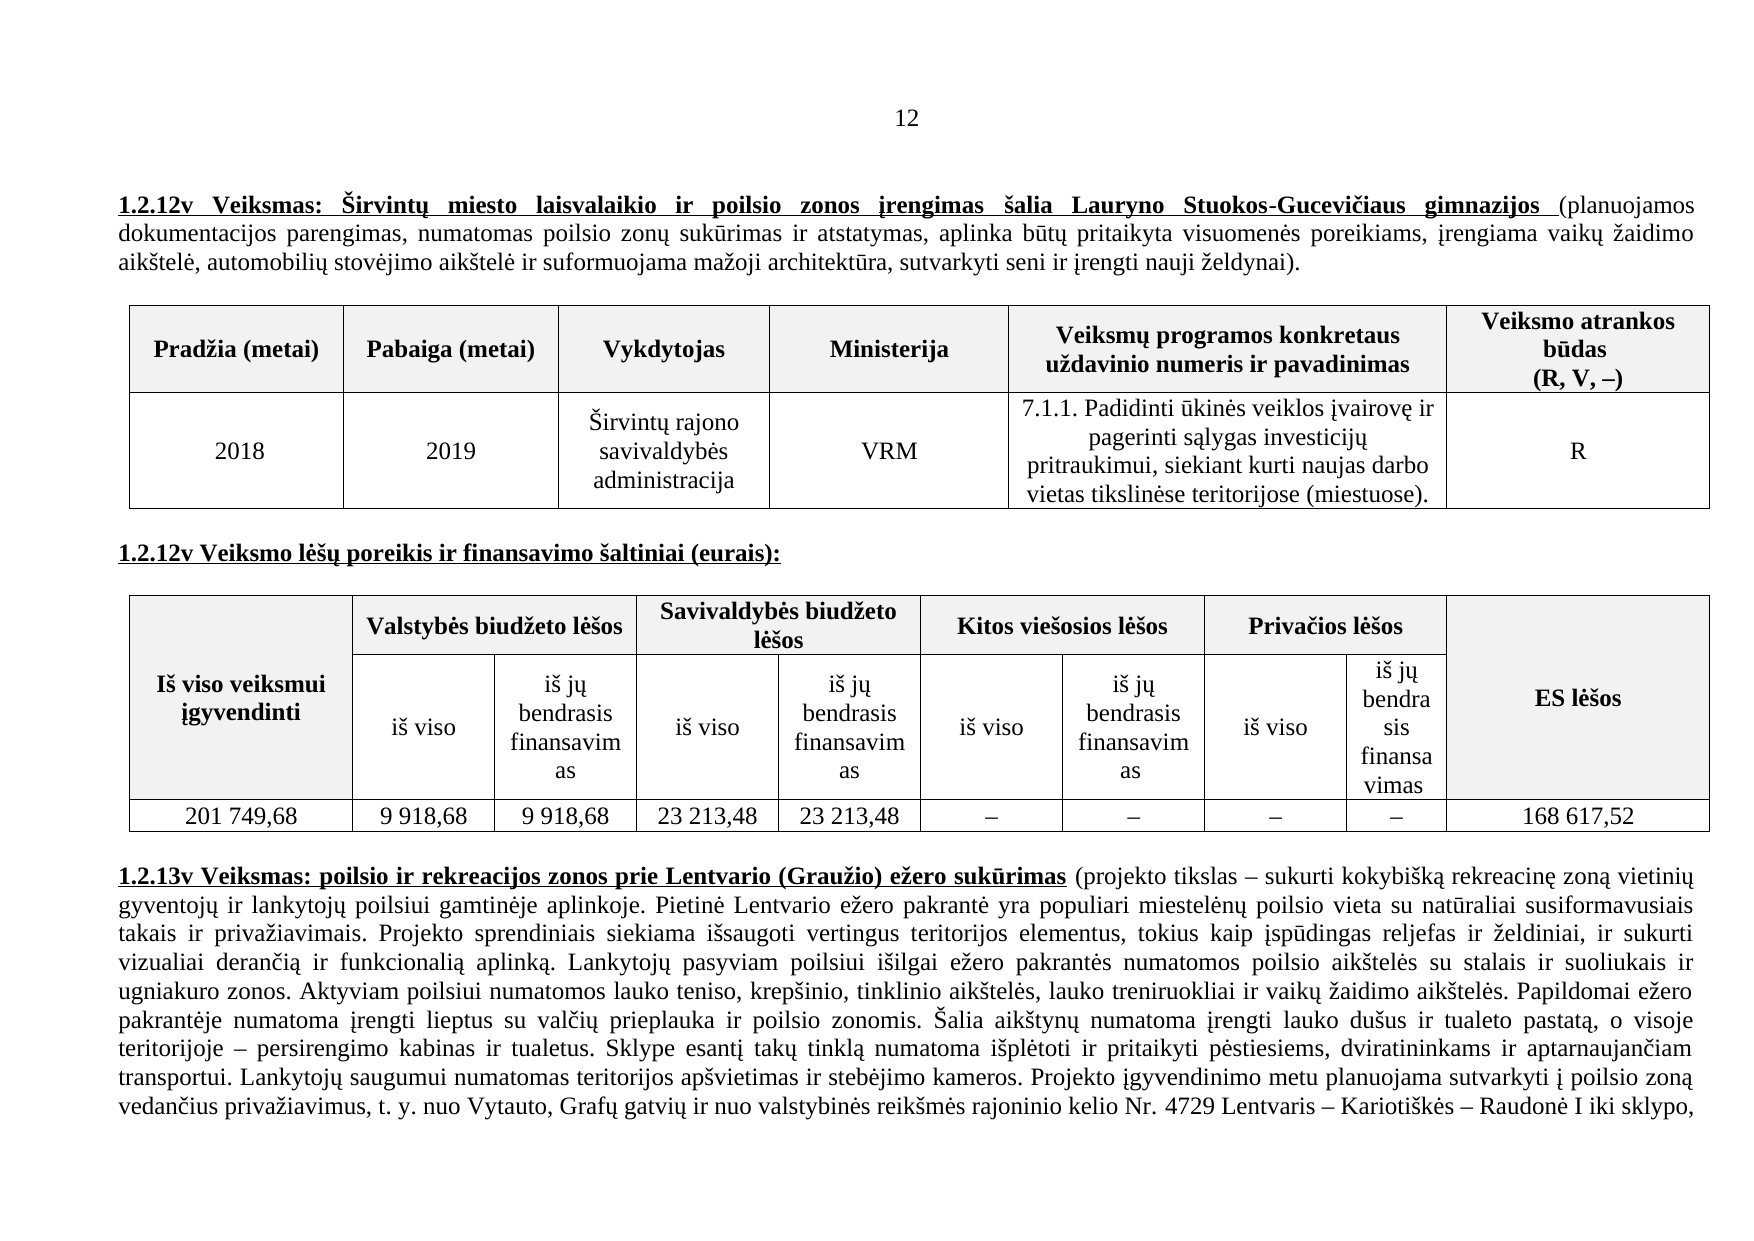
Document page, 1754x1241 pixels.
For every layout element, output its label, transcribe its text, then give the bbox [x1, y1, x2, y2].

table_header Veiksmo atrankos būdas (R, V, –) [1447, 306, 1709, 392]
text 1.2.12v Veiksmas: Širvintų miesto laisvalaikio ir poilsio zonos įrengimas šalia Lauryno Stuokos-Gucevičiaus gimnazijos (planuojamos dokumentacijos parengimas, numatomas poilsio zonų sukūrimas ir atstatymas, aplinka būtų pritaikyta visuomenės poreikiams, įrengiama vaikų žaidimo aikštelė, automobilių stovėjimo aikštelė ir suformuojama mažoji architektūra, sutvarkyti seni ir įrengti nauji želdynai). [118, 190, 1695, 276]
table_header Iš viso veiksmui įgyvendinti [130, 596, 352, 799]
text 1.2.13v Veiksmas: poilsio ir rekreacijos zonos prie Lentvario (Graužio) ežero sukūrimas (projekto tikslas – sukurti kokybišką rekreacinę zoną vietinių gyventojų ir lankytojų poilsiui gamtinėje aplinkoje. Pietinė Lentvario ežero pakrantė yra populiari miestelėnų poilsio vieta su natūraliai susiformavusiais takais ir privažiavimais. Projekto sprendiniais siekiama išsaugoti vertingus teritorijos elementus, tokius kaip įspūdingas reljefas ir želdiniai, ir sukurti vizualiai derančią ir funkcionalią aplinką. Lankytojų pasyviam poilsiui išilgai ežero pakrantės numatomos poilsio aikštelės su stalais ir suoliukais ir ugniakuro zonos. Aktyviam poilsiui numatomos lauko teniso, krepšinio, tinklinio aikštelės, lauko treniruokliai ir vaikų žaidimo aikštelės. Papildomai ežero pakrantėje numatoma įrengti lieptus su valčių prieplauka ir poilsio zonomis. Šalia aikštynų numatoma įrengti lauko dušus ir tualeto pastatą, o visoje teritorijoje – persirengimo kabinas ir tualetus. Sklype esantį takų tinklą numatoma išplėtoti ir pritaikyti pėstiesiems, dviratininkams ir aptarnaujančiam transportui. Lankytojų saugumui numatomas teritorijos apšvietimas ir stebėjimo kameros. Projekto įgyvendinimo metu planuojama sutvarkyti į poilsio zoną vedančius privažiavimus, t. y. nuo Vytauto, Grafų gatvių ir nuo valstybinės reikšmės rajoninio kelio Nr. 4729 Lentvaris – Kariotiškės – Raudonė I iki sklypo, [118, 861, 1695, 1120]
table_cell iš viso [637, 655, 778, 799]
table_cell – [1063, 800, 1204, 831]
table_cell 2018 [130, 393, 343, 508]
table_header Kitos viešosios lėšos [921, 596, 1204, 654]
table_header ES lėšos [1447, 596, 1709, 799]
table_cell iš jų bendrasis finansavimas [1347, 655, 1446, 799]
table_header Savivaldybės biudžeto lėšos [637, 596, 920, 654]
table_header Privačios lėšos [1205, 596, 1446, 654]
table_cell 23 213,48 [779, 800, 920, 831]
table_cell 9 918,68 [353, 800, 494, 831]
table_cell 23 213,48 [637, 800, 778, 831]
table_cell Širvintų rajono savivaldybės administracija [559, 393, 769, 508]
text 1.2.12v Veiksmo lėšų poreikis ir finansavimo šaltiniai (eurais): [118, 538, 1695, 567]
table_header Vykdytojas [559, 306, 769, 392]
table_header Veiksmų programos konkretaus uždavinio numeris ir pavadinimas [1009, 306, 1446, 392]
table_cell R [1447, 393, 1709, 508]
table_cell 9 918,68 [495, 800, 636, 831]
table_cell 2019 [344, 393, 558, 508]
table_header Pradžia (metai) [130, 306, 343, 392]
table_cell – [1205, 800, 1346, 831]
table_cell – [1347, 800, 1446, 831]
table_cell 168 617,52 [1447, 800, 1709, 831]
table_cell 7.1.1. Padidinti ūkinės veiklos įvairovę ir pagerinti sąlygas investicijų pritraukimui, siekiant kurti naujas darbo vietas tikslinėse teritorijose (miestuose). [1009, 393, 1446, 508]
table_cell iš jų bendrasis finansavimas [779, 655, 920, 799]
table_cell 201 749,68 [130, 800, 352, 831]
table_cell iš viso [353, 655, 494, 799]
table_cell VRM [770, 393, 1008, 508]
table_header Pabaiga (metai) [344, 306, 558, 392]
table_header Valstybės biudžeto lėšos [353, 596, 636, 654]
table_cell – [921, 800, 1062, 831]
table_cell iš jų bendrasis finansavimas [495, 655, 636, 799]
table_header Ministerija [770, 306, 1008, 392]
table_cell iš viso [1205, 655, 1346, 799]
table_cell iš viso [921, 655, 1062, 799]
table_cell iš jų bendrasis finansavimas [1063, 655, 1204, 799]
